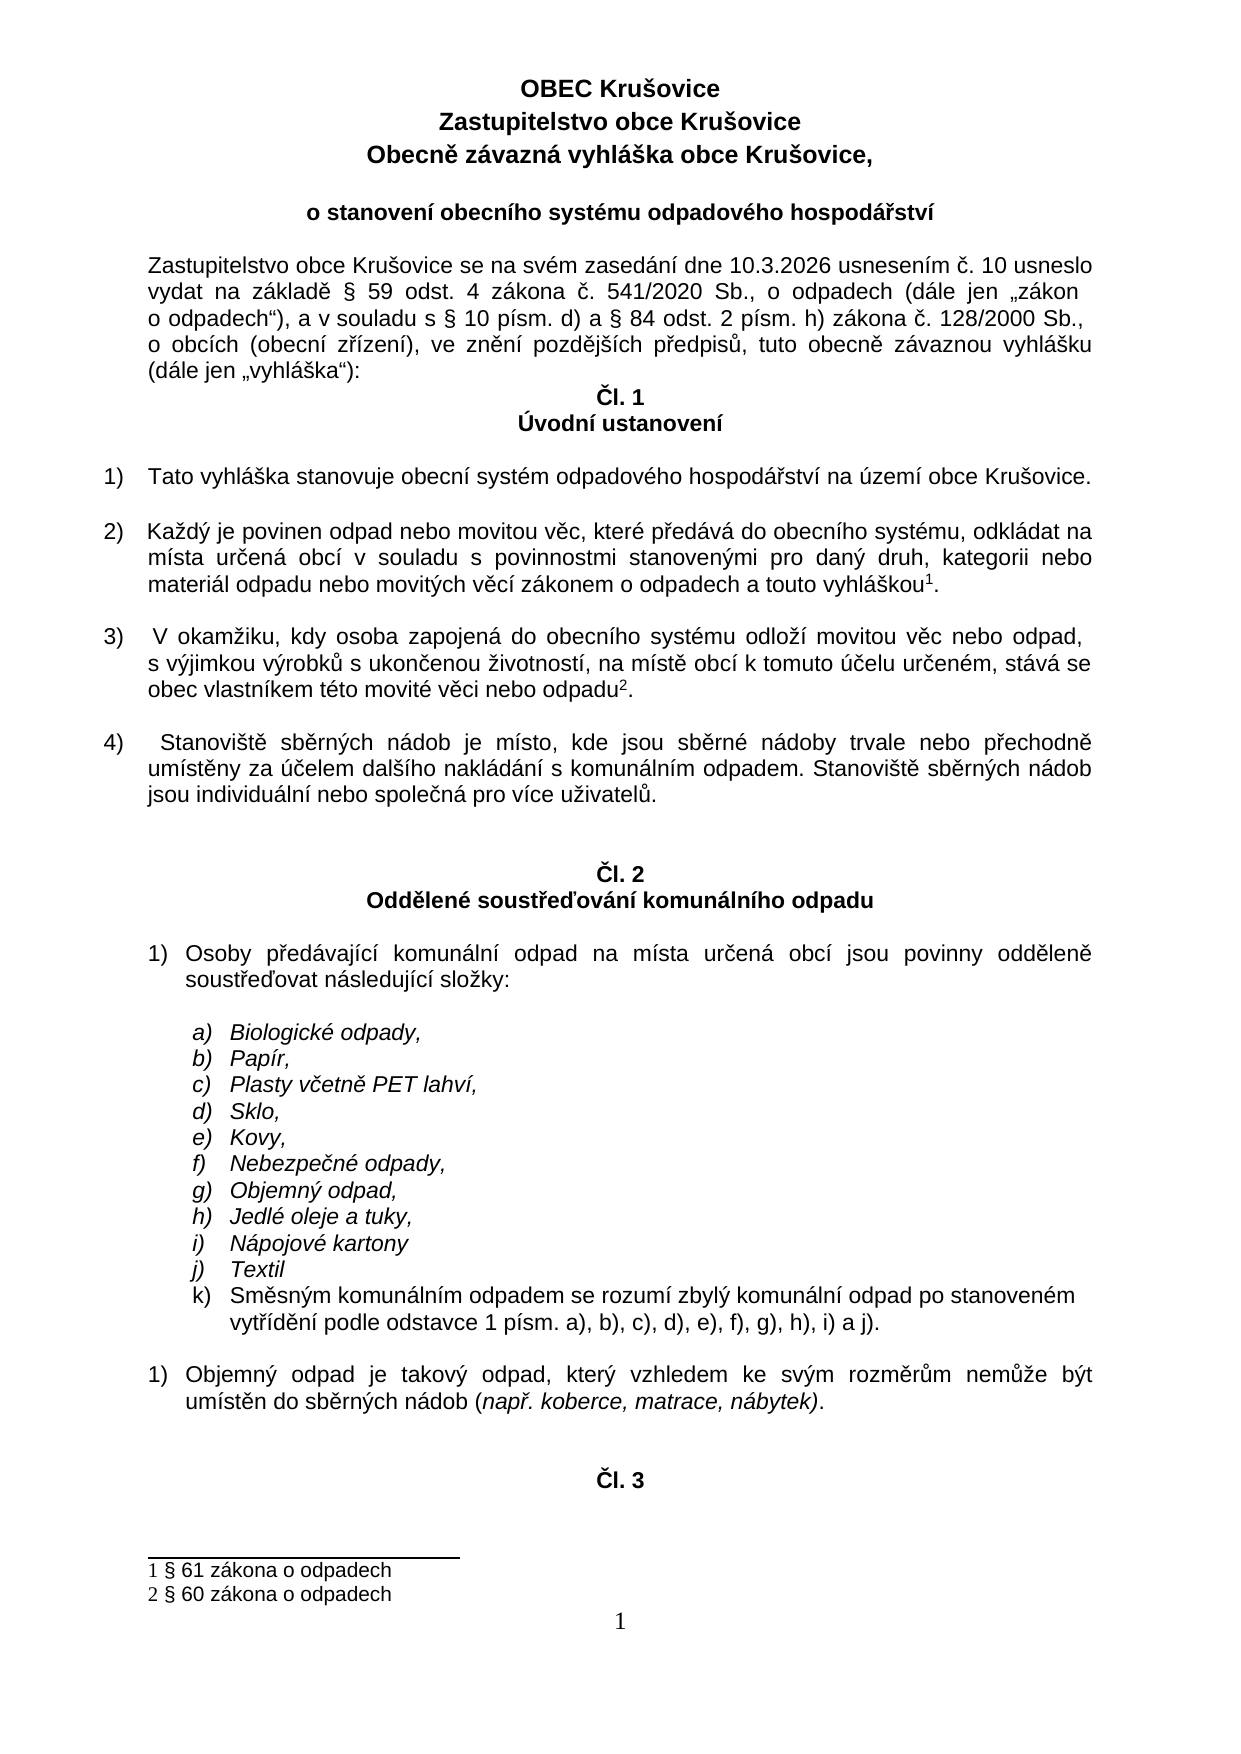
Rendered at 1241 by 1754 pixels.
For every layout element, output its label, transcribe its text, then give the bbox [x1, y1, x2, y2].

text o stanovení obecního systému odpadového hospodářství [148, 199, 1093, 226]
list Směsným komunálním odpadem se rozumí zbylý komunální odpad po stanoveném vytřídění podle odstavce 1 písm. a), b), c), d), e), f), g), h), i) a j). [192, 1282, 1093, 1335]
text OBEC Krušovice [148, 74, 1093, 103]
list Textil [192, 1256, 1093, 1282]
text Čl. 1 [148, 384, 1093, 410]
list Plasty včetně PET lahví, [192, 1071, 1093, 1098]
list § 60 zákona o odpadech [148, 1582, 1093, 1606]
list § 61 zákona o odpadech [148, 1558, 1093, 1582]
list Osoby předávající komunální odpad na místa určená obcí jsou povinny odděleně soustřeďovat následující složky: [148, 939, 1093, 992]
list Sklo, [192, 1098, 1093, 1124]
list Nebezpečné odpady, [192, 1150, 1093, 1177]
list Papír, [192, 1045, 1093, 1071]
list Objemný odpad, [192, 1177, 1093, 1203]
list Nápojové kartony [192, 1229, 1093, 1256]
list Objemný odpad je takový odpad, který vzhledem ke svým rozměrům nemůže být umístěn do sběrných nádob (např. koberce, matrace, nábytek). [148, 1361, 1093, 1414]
subtitle Úvodní ustanovení [148, 410, 1093, 436]
list Biologické odpady, [192, 1019, 1093, 1045]
list V okamžiku, kdy osoba zapojená do obecního systému odloží movitou věc nebo odpad, s výjimkou výrobků s ukončenou životností, na místě obcí k tomuto účelu určeném, stává se obec vlastníkem této movité věci nebo odpadu. [103, 623, 1093, 702]
text Zastupitelstvo obce Krušovice se na svém zasedání dne 10.3.2026 usnesením č. 10 usneslo vydat na základě § 59 odst. 4 zákona č. 541/2020 Sb., o odpadech (dále jen „zákon o odpadech“), a v souladu s § 10 písm. d) a § 84 odst. 2 písm. h) zákona č. 128/2000 Sb., o obcích (obecní zřízení), ve znění pozdějších předpisů, tuto obecně závaznou vyhlášku (dále jen „vyhláška“): [148, 252, 1093, 384]
list Jedlé oleje a tuky, [192, 1203, 1093, 1229]
text Čl. 3 [148, 1467, 1093, 1493]
text Oddělené soustřeďování komunálního odpadu [148, 887, 1093, 913]
list Kovy, [192, 1124, 1093, 1150]
text Obecně závazná vyhláška obce Krušovice, [148, 140, 1093, 169]
list Každý je povinen odpad nebo movitou věc, které předává do obecního systému, odkládat na místa určená obcí v souladu s povinnostmi stanovenými pro daný druh, kategorii nebo materiál odpadu nebo movitých věcí zákonem o odpadech a touto vyhláškou. [103, 518, 1093, 597]
list Stanoviště sběrných nádob je místo, kde jsou sběrné nádoby trvale nebo přechodně umístěny za účelem dalšího nakládání s komunálním odpadem. Stanoviště sběrných nádob jsou individuální nebo společná pro více uživatelů. [103, 729, 1093, 808]
list Tato vyhláška stanovuje obecní systém odpadového hospodářství na území obce Krušovice. [103, 463, 1093, 518]
text Zastupitelstvo obce Krušovice [148, 107, 1093, 136]
text Čl. 2 [148, 861, 1093, 887]
